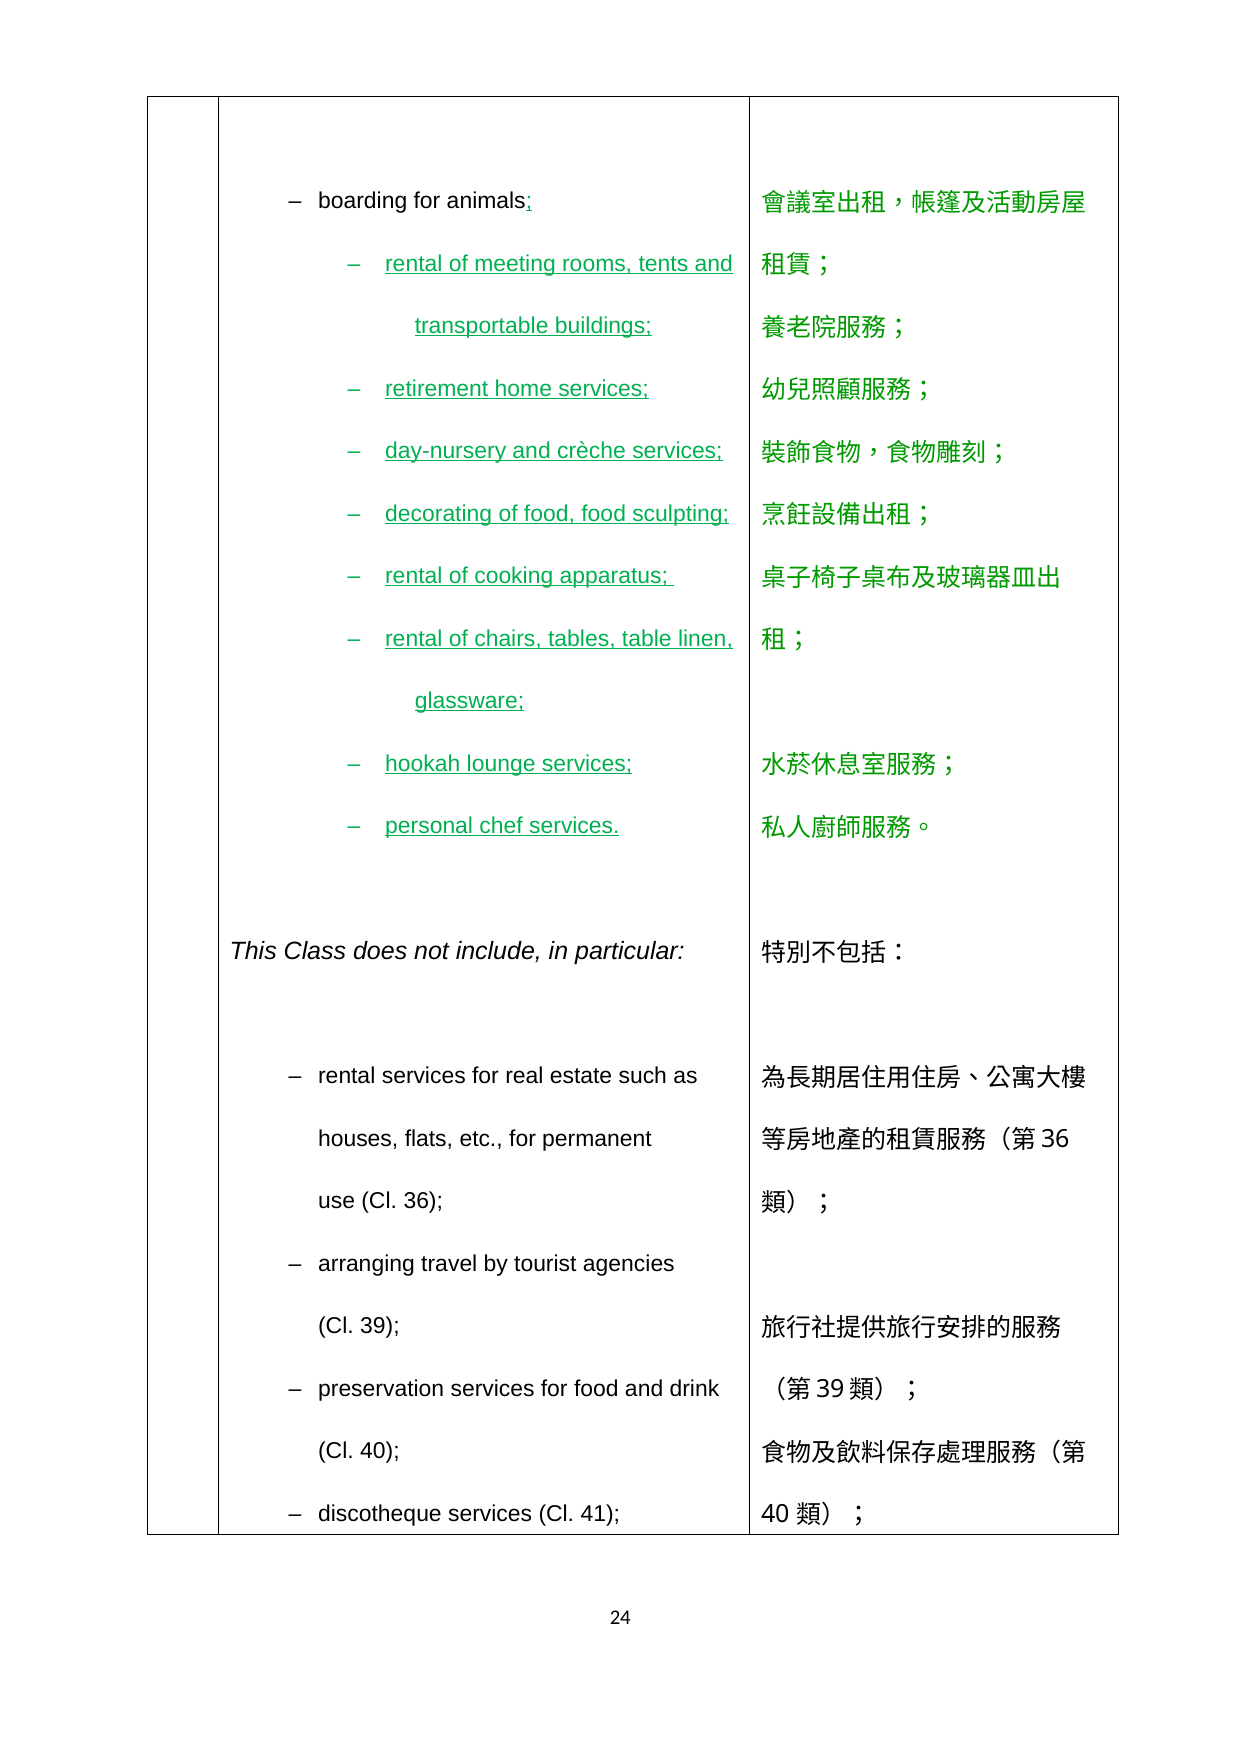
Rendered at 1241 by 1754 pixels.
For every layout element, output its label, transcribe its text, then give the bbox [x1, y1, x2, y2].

table_cell [148, 97, 218, 1534]
table_cell – boarding for animals; rental of meeting rooms, tents and transportable buildings; retirement home services; day-nursery and crèche services; decorating of food, food sculpting; rental of cooking apparatus; rental of chairs, tables, table linen, glassware; hookah lounge services; personal chef services. This Class does not include, in particular: – rental services for real estate such as houses, flats, etc., for permanent use (Cl. 36); – arranging travel by tourist agencies (Cl. 39); – preservation services for food and drink (Cl. 40); – discotheque services (Cl. 41); [219, 97, 749, 1534]
table_cell 會議室出租，帳篷及活動房屋租賃； 養老院服務； 幼兒照顧服務； 裝飾食物，食物雕刻； 烹飪設備出租； 桌子椅子桌布及玻璃器皿出租； 水菸休息室服務； 私人廚師服務。 特別不包括： 為長期居住用住房、公寓大樓等房地產的租賃服務（第36類）； 旅行社提供旅行安排的服務（第39類）； 食物及飲料保存處理服務（第40 類）； [750, 97, 1118, 1534]
